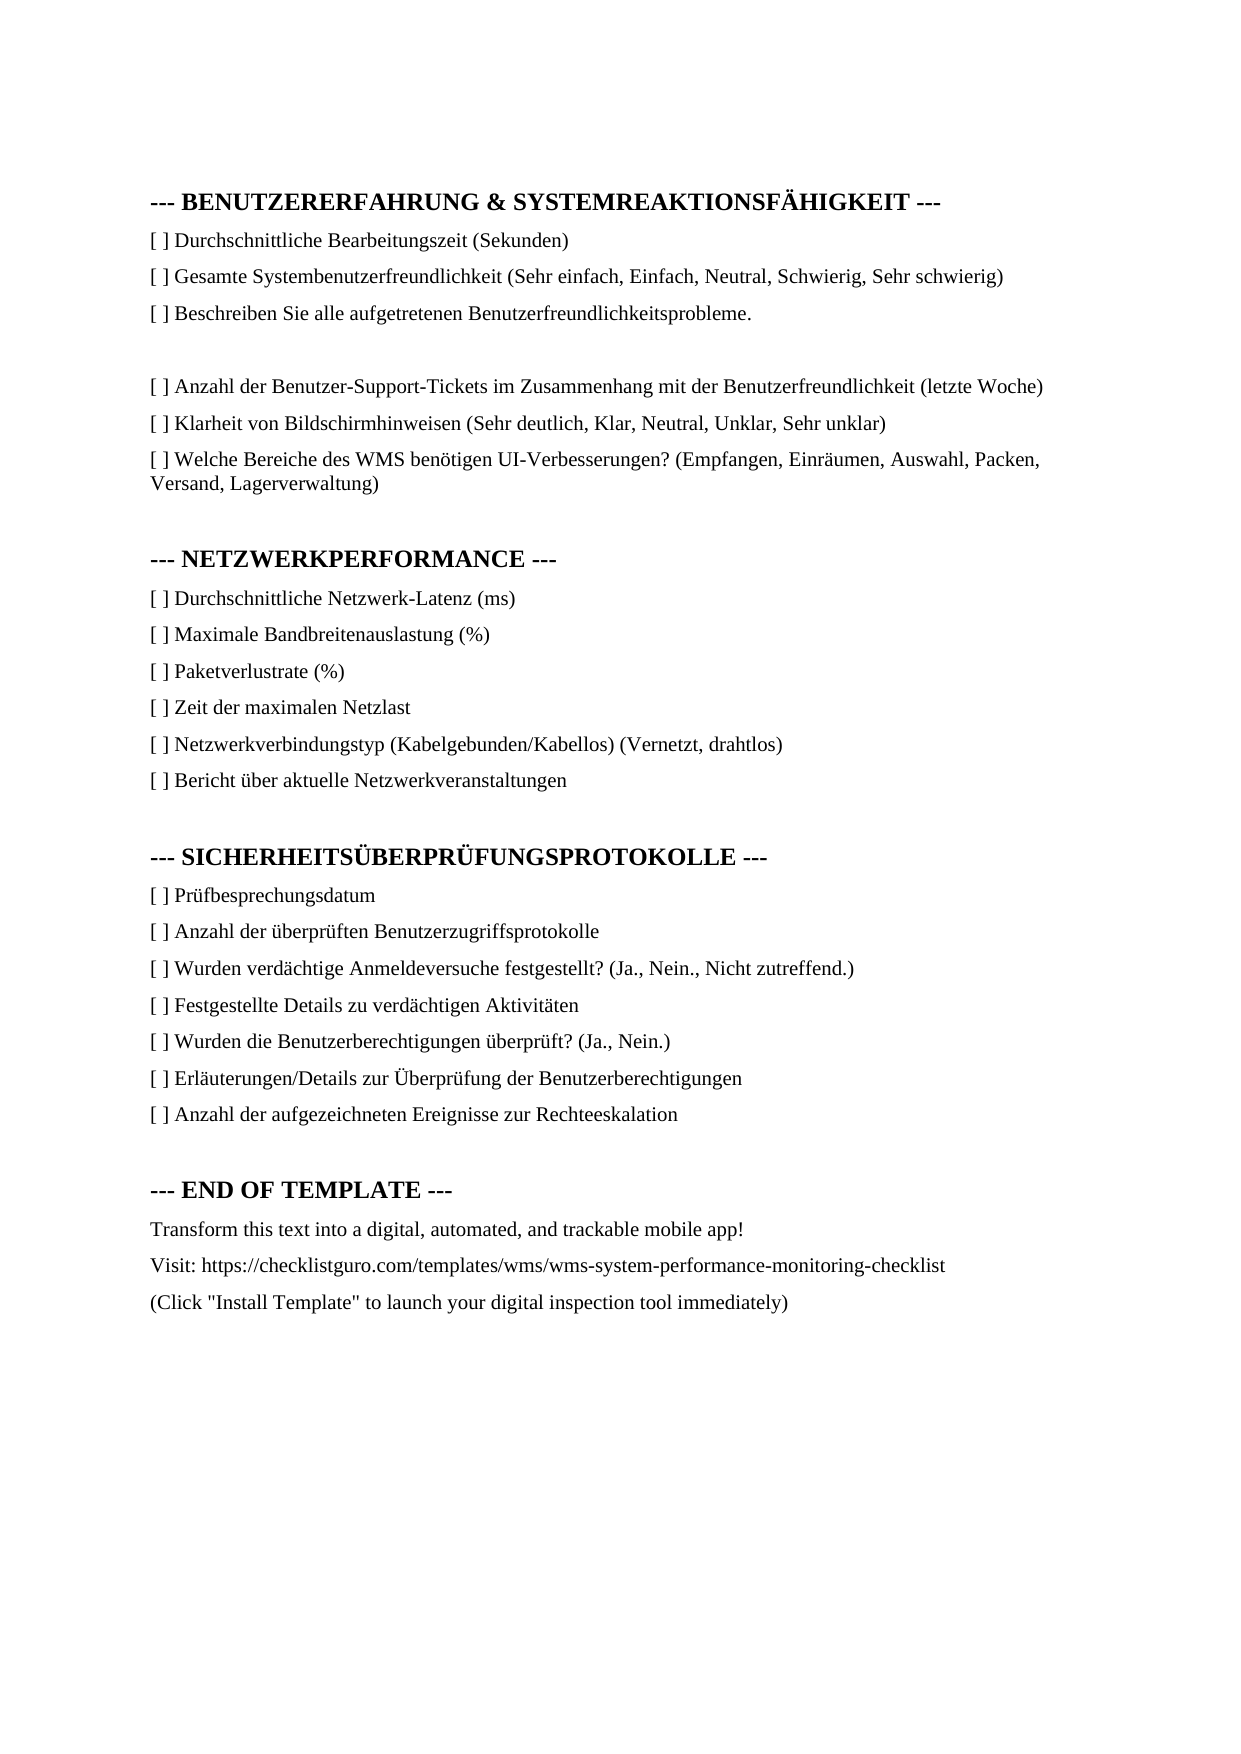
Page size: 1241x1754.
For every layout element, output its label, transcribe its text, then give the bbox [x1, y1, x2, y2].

text [ ] Gesamte Systembenutzerfreundlichkeit (Sehr einfach, Einfach, Neutral, Schwierig, Sehr schwierig) [150, 264, 1090, 288]
text [ ] Prüfbesprechungsdatum [150, 883, 1090, 907]
text [ ] Wurden verdächtige Anmeldeversuche festgestellt? (Ja., Nein., Nicht zutreffend.) [150, 956, 1090, 980]
text [ ] Erläuterungen/Details zur Überprüfung der Benutzerberechtigungen [150, 1066, 1090, 1090]
text [ ] Zeit der maximalen Netzlast [150, 695, 1090, 719]
text [ ] Durchschnittliche Netzwerk-Latenz (ms) [150, 586, 1090, 610]
text [ ] Bericht über aktuelle Netzwerkveranstaltungen [150, 768, 1090, 792]
text [ ] Klarheit von Bildschirmhinweisen (Sehr deutlich, Klar, Neutral, Unklar, Sehr unklar) [150, 411, 1090, 435]
text Visit: https://checklistguro.com/templates/wms/wms-system-performance-monitoring-checklist [150, 1253, 1090, 1277]
text --- END OF TEMPLATE --- [150, 1175, 1090, 1204]
text [ ] Welche Bereiche des WMS benötigen UI-Verbesserungen? (Empfangen, Einräumen, Auswahl, Packen, Versand, Lagerverwaltung) [150, 447, 1090, 495]
text --- SICHERHEITSÜBERPRÜFUNGSPROTOKOLLE --- [150, 842, 1090, 870]
text [ ] Paketverlustrate (%) [150, 659, 1090, 683]
text [ ] Maximale Bandbreitenauslastung (%) [150, 622, 1090, 646]
text Transform this text into a digital, automated, and trackable mobile app! [150, 1217, 1090, 1241]
text [ ] Netzwerkverbindungstyp (Kabelgebunden/Kabellos) (Vernetzt, drahtlos) [150, 732, 1090, 756]
text [ ] Festgestellte Details zu verdächtigen Aktivitäten [150, 992, 1090, 1017]
text [ ] Anzahl der überprüften Benutzerzugriffsprotokolle [150, 919, 1090, 943]
text --- BENUTZERERFAHRUNG & SYSTEMREAKTIONSFÄHIGKEIT --- [150, 187, 1090, 215]
text [ ] Durchschnittliche Bearbeitungszeit (Sekunden) [150, 228, 1090, 252]
text --- NETZWERKPERFORMANCE --- [150, 544, 1090, 573]
text [ ] Anzahl der aufgezeichneten Ereignisse zur Rechteeskalation [150, 1102, 1090, 1126]
text (Click "Install Template" to launch your digital inspection tool immediately) [150, 1290, 1090, 1314]
text [ ] Wurden die Benutzerberechtigungen überprüft? (Ja., Nein.) [150, 1029, 1090, 1053]
text [ ] Anzahl der Benutzer-Support-Tickets im Zusammenhang mit der Benutzerfreundlichkeit (letzte Woche) [150, 374, 1090, 398]
text [ ] Beschreiben Sie alle aufgetretenen Benutzerfreundlichkeitsprobleme. [150, 301, 1090, 325]
